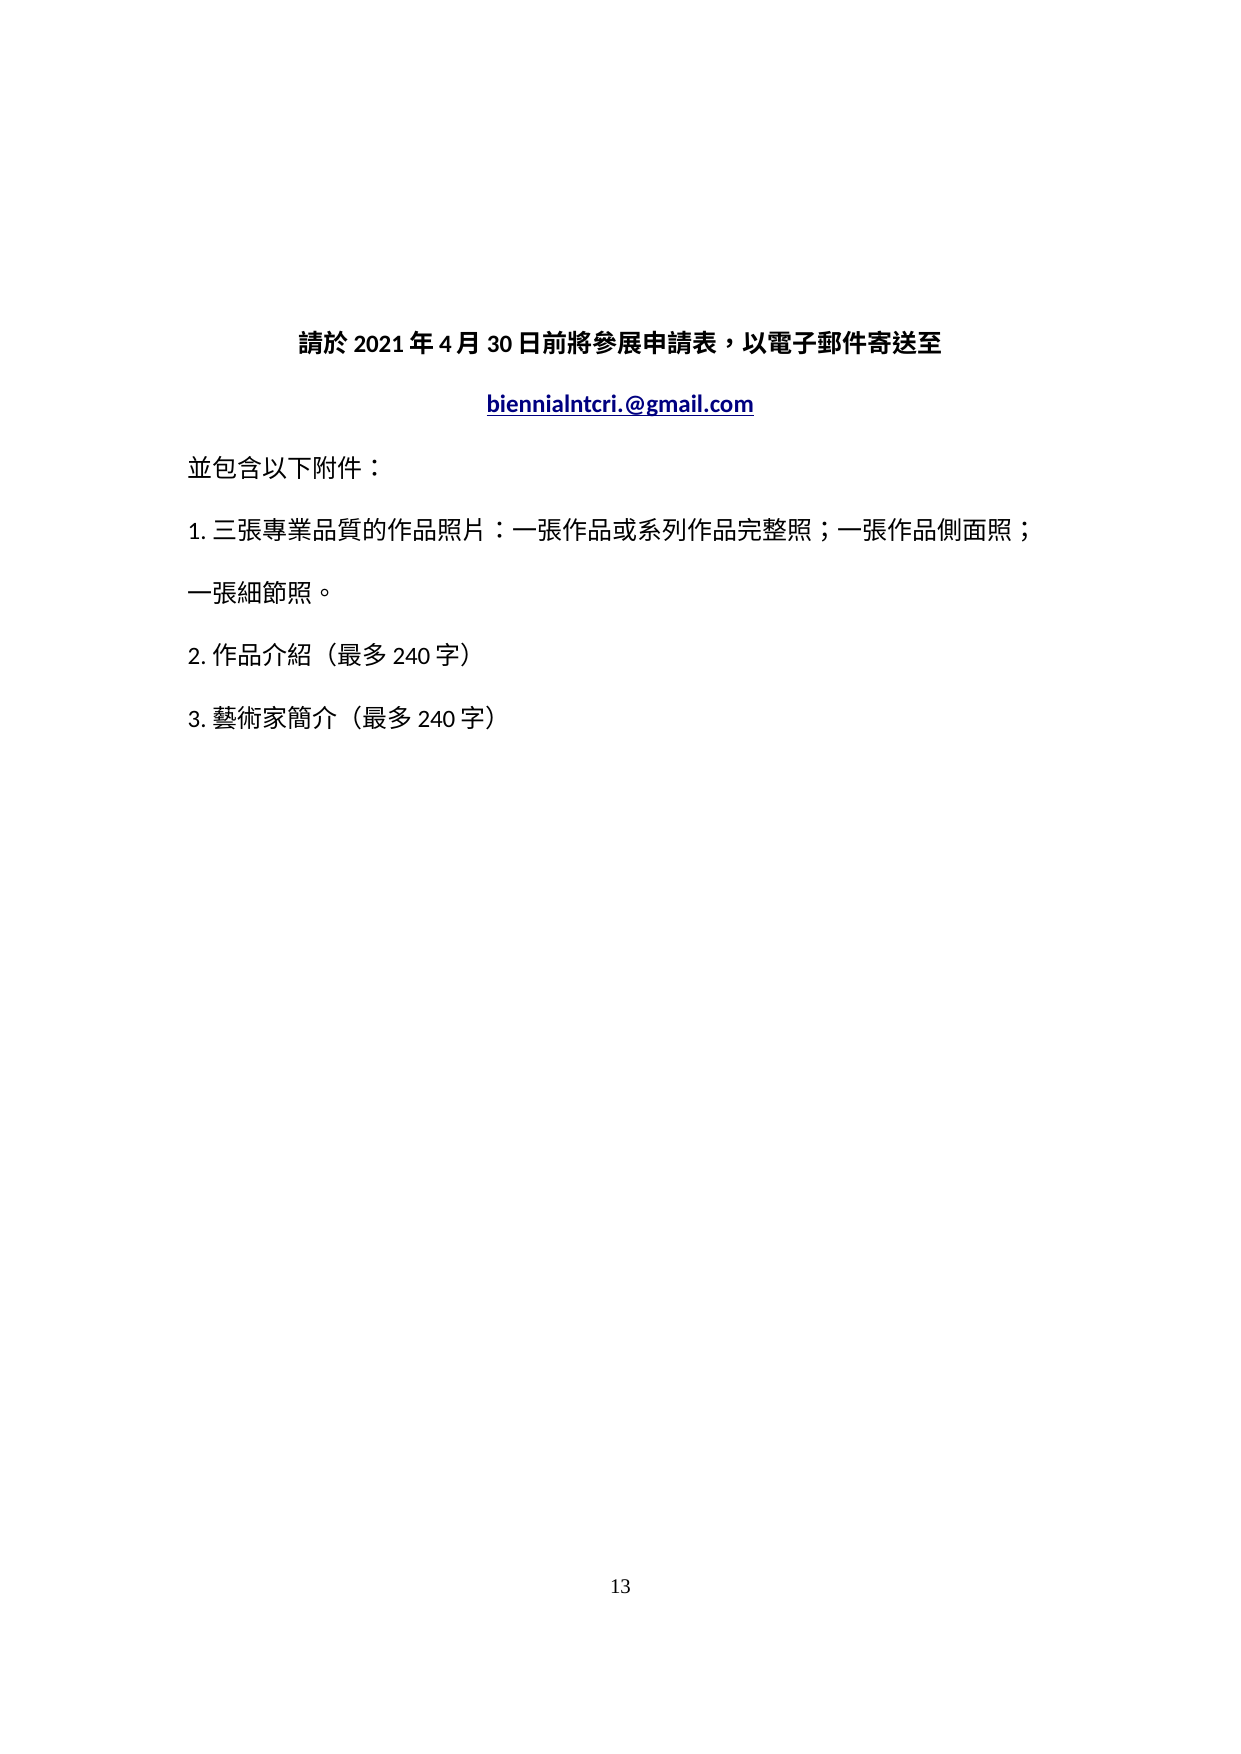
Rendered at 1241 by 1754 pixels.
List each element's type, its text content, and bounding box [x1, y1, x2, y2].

text 並包含以下附件： [187, 425, 1053, 487]
text 請於2021年4月30日前將參展申請表，以電子郵件寄送至 [187, 300, 1053, 362]
text 2. 作品介紹（最多240字） [187, 612, 1053, 675]
text 1. 三張專業品質的作品照片：一張作品或系列作品完整照；一張作品側面照；一張細節照。 [187, 487, 1053, 612]
text 3. 藝術家簡介（最多240字） [187, 675, 1053, 737]
text biennialntcri.@gmail.com [187, 362, 1053, 425]
